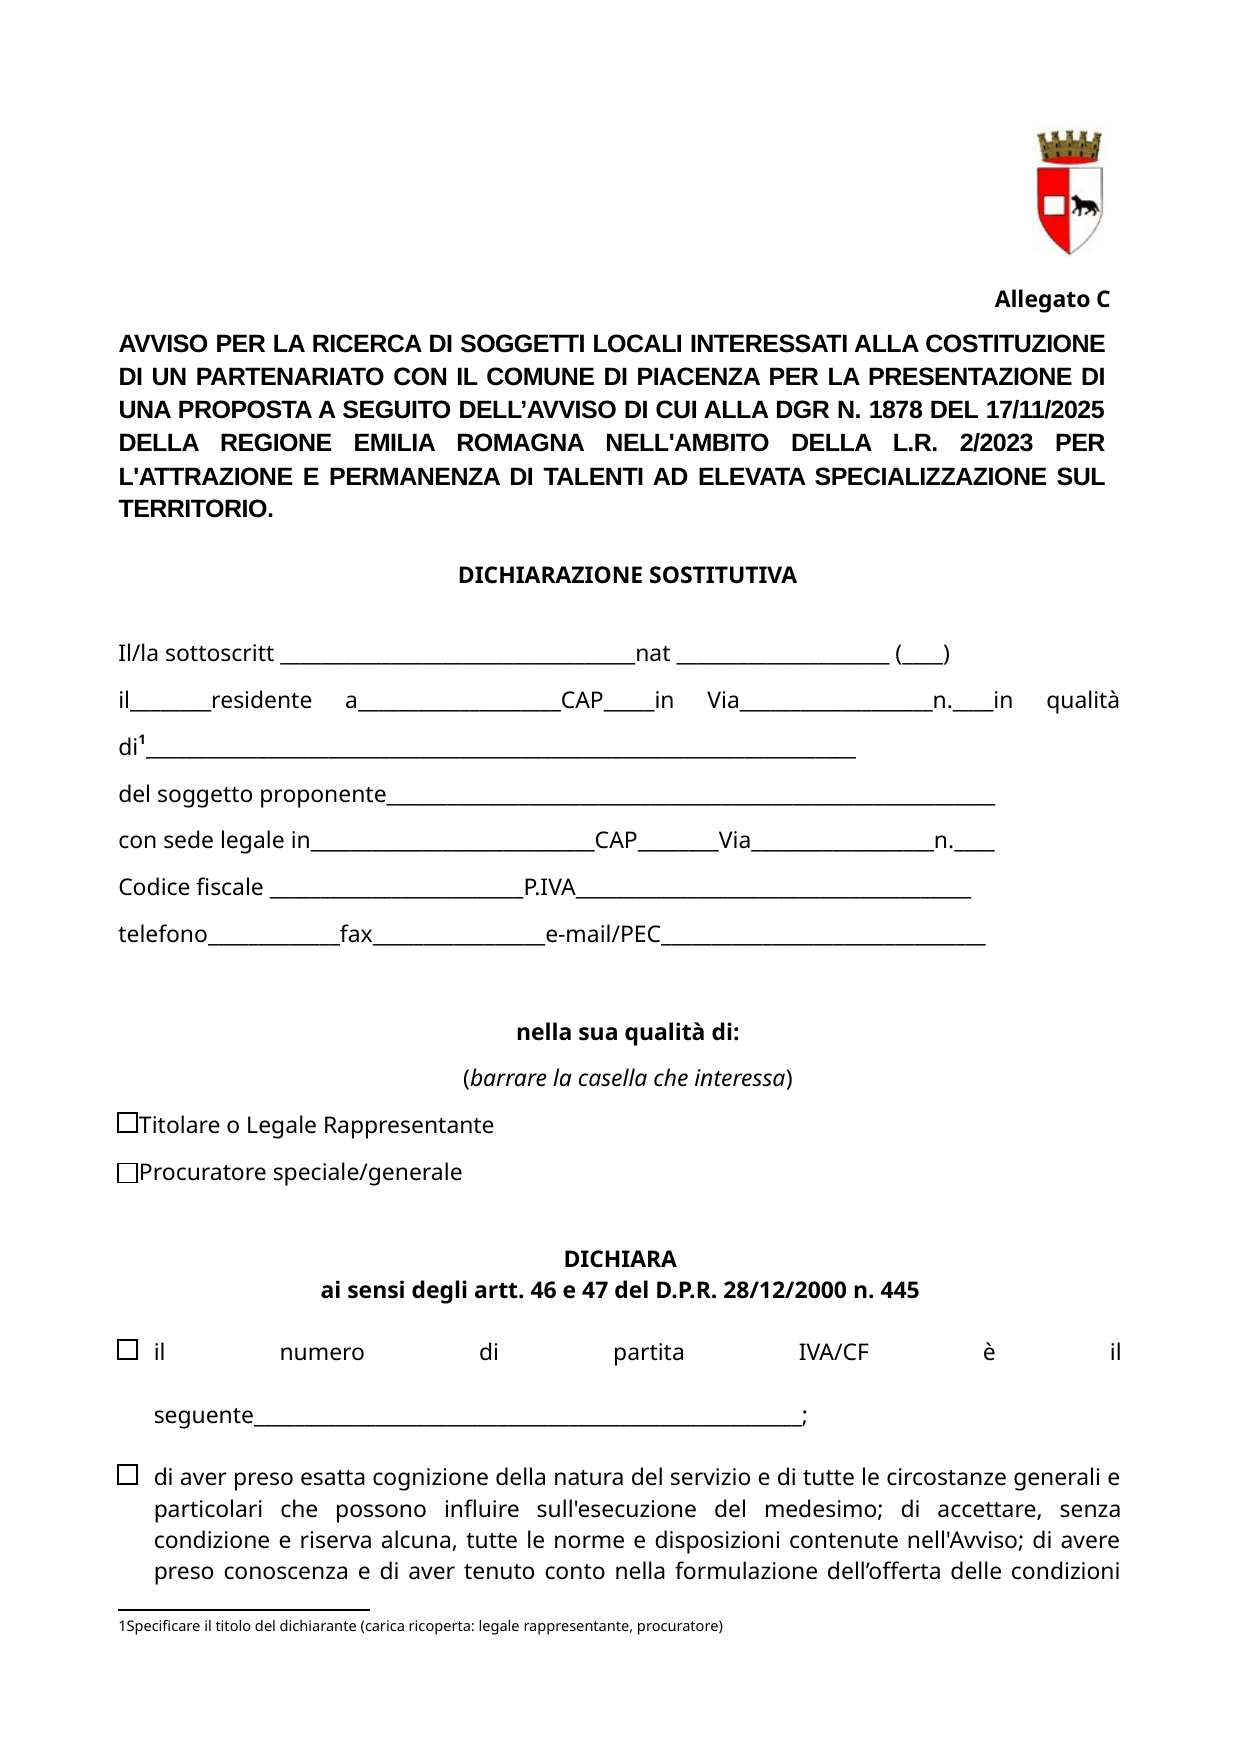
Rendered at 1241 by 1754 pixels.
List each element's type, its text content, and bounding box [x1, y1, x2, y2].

list il numero di partita IVA/CF è il seguente______________________________________________________; [118, 1336, 1122, 1430]
text Procuratore speciale/generale [133, 1156, 1122, 1187]
text telefono_____________fax_________________e-mail/PEC________________________________ [118, 918, 1122, 949]
text con sede legale in____________________________CAP________Via__________________n.____ [118, 824, 1122, 856]
text del soggetto proponente____________________________________________________________ [118, 777, 1122, 809]
text nella sua qualità di: [133, 1016, 1122, 1047]
text DICHIARAZIONE SOSTITUTIVA [133, 559, 1122, 590]
text Allegato C [118, 282, 1111, 314]
picture [1031, 127, 1111, 258]
text (barrare la casella che interessa) [133, 1062, 1122, 1094]
text Codice fiscale _________________________P.IVA_______________________________________ [118, 871, 1122, 902]
text Specificare il titolo del dichiarante (carica ricoperta: legale rappresentante, procuratore) [118, 1616, 1122, 1636]
text il________residente a____________________CAP_____in Via___________________n.____in qualità di______________________________________________________________________ [118, 684, 1122, 762]
list di aver preso esatta cognizione della natura del servizio e di tutte le circostanze generali e particolari che possono influire sull'esecuzione del medesimo; di accettare, senza condizione e riserva alcuna, tutte le norme e disposizioni contenute nell'Avviso; di avere preso conoscenza e di aver tenuto conto nella formulazione dell’offerta delle condizioni [118, 1461, 1122, 1586]
text Il/la sottoscritt ___________________________________nat _____________________ (____) [118, 637, 1122, 668]
text AVVISO PER LA RICERCA DI SOGGETTI LOCALI INTERESSATI ALLA COSTITUZIONE DI UN PARTENARIATO CON IL COMUNE DI PIACENZA PER LA PRESENTAZIONE DI UNA PROPOSTA A SEGUITO DELL’AVVISO DI CUI ALLA DGR N. 1878 DEL 17/11/2025 DELLA REGIONE EMILIA ROMAGNA NELL'AMBITO DELLA L.R. 2/2023 PER L'ATTRAZIONE E PERMANENZA DI TALENTI AD ELEVATA SPECIALIZZAZIONE SUL TERRITORIO. [118, 329, 1106, 523]
text DICHIARA [118, 1242, 1122, 1274]
text ai sensi degli artt. 46 e 47 del D.P.R. 28/12/2000 n. 445 [118, 1274, 1122, 1305]
text Titolare o Legale Rappresentante [133, 1109, 1122, 1141]
